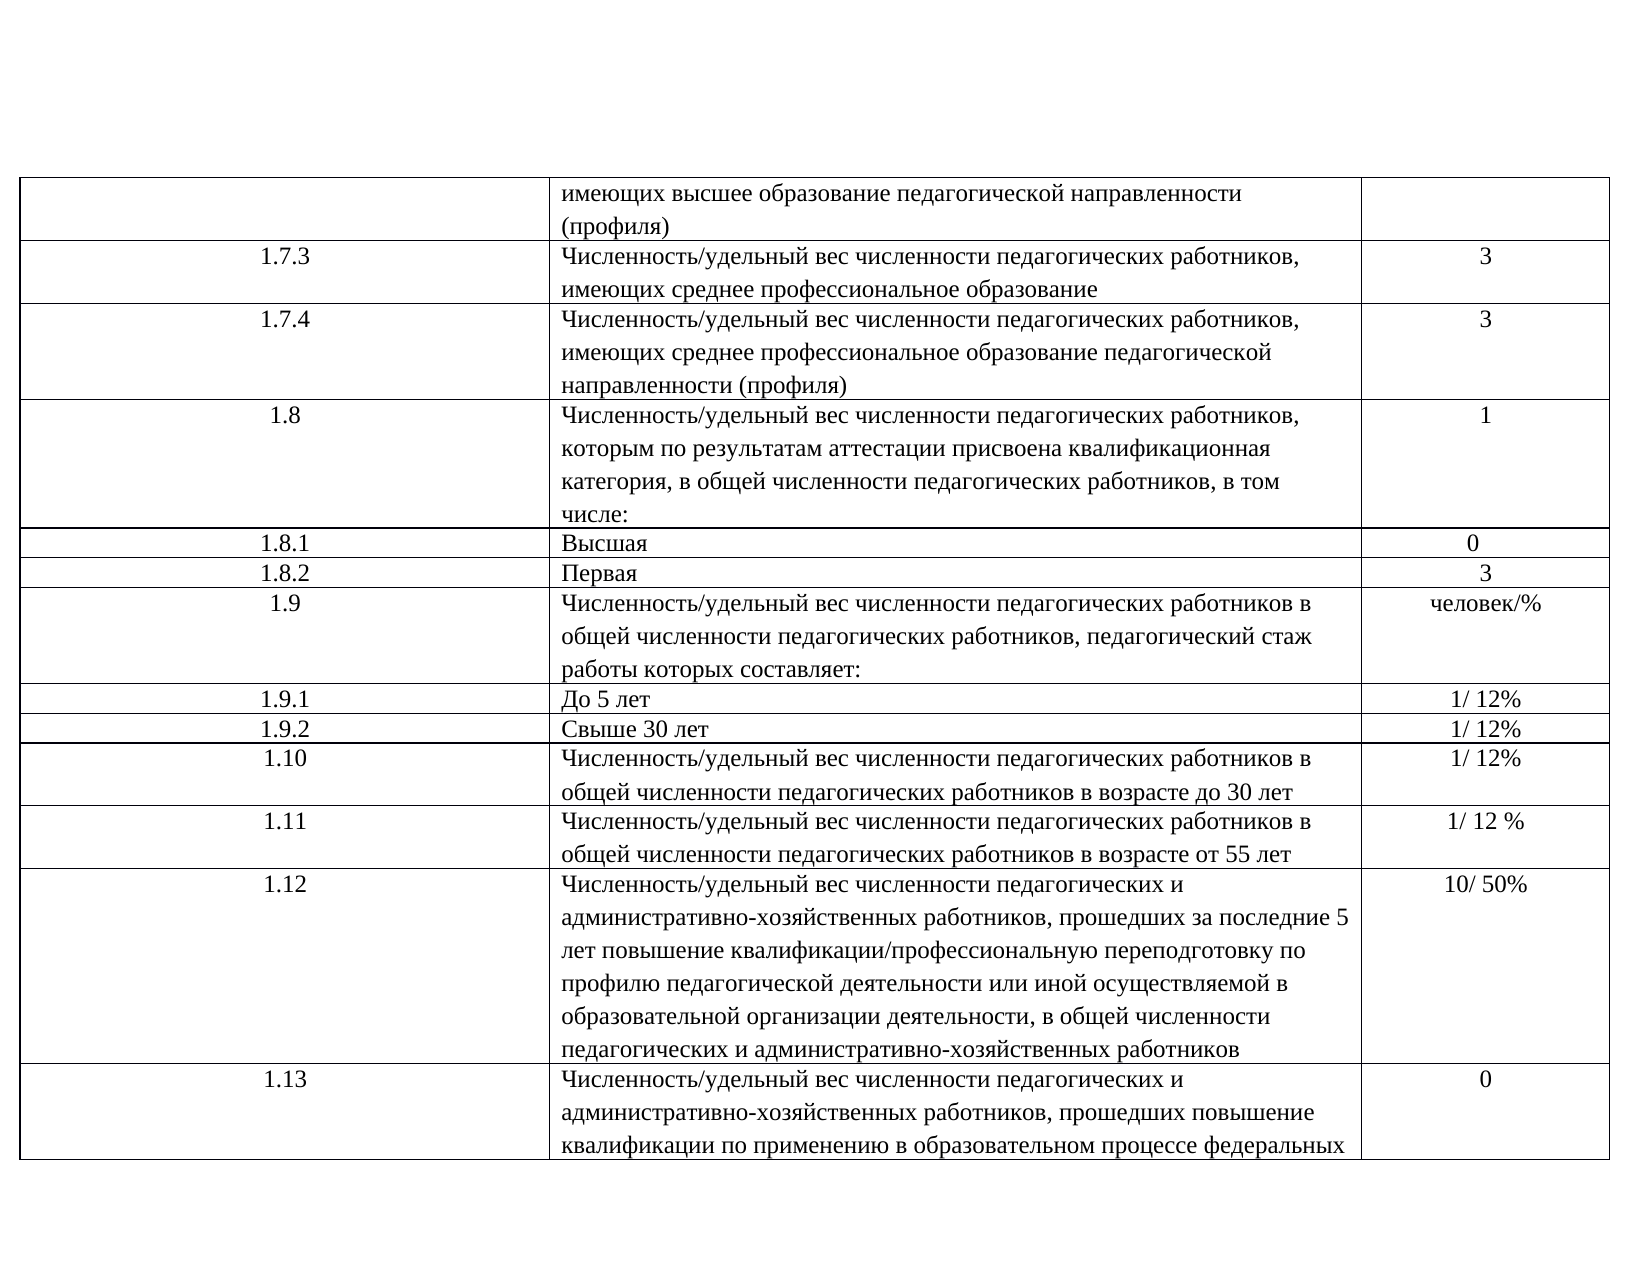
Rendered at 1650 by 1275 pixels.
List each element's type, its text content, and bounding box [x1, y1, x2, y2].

table_cell человек/% [1362, 588, 1609, 683]
table_cell Численность/удельный вес численности педагогических и административно-хозяйственных работников, прошедших за последние 5 лет повышение квалификации/профессиональную переподготовку по профилю педагогической деятельности или иной осуществляемой в образовательной организации деятельности, в общей численности педагогических и административно-хозяйственных работников [550, 869, 1361, 1063]
table_cell 1/ 12% [1362, 714, 1609, 742]
table_cell 1.9 [21, 588, 549, 683]
table_cell Свыше 30 лет [550, 714, 1361, 742]
table_cell Высшая [550, 529, 1361, 557]
table_cell До 5 лет [550, 684, 1361, 713]
table_cell 1.11 [21, 806, 549, 868]
table_cell 10/ 50% [1362, 869, 1609, 1063]
table_cell 1/ 12% [1362, 744, 1609, 805]
table_cell 1.8.2 [21, 558, 549, 587]
table_cell 1.10 [21, 744, 549, 805]
table_cell Численность/удельный вес численности педагогических работников в общей численности педагогических работников в возрасте до 30 лет [550, 744, 1361, 805]
table_cell 1 [1362, 400, 1609, 527]
table_cell Численность/удельный вес численности педагогических и административно-хозяйственных работников, прошедших повышение квалификации по применению в образовательном процессе федеральных [550, 1064, 1361, 1159]
table_cell [1362, 178, 1609, 240]
table_cell Численность/удельный вес численности педагогических работников в общей численности педагогических работников, педагогический стаж работы которых составляет: [550, 588, 1361, 683]
table_cell Численность/удельный вес численности педагогических работников в общей численности педагогических работников в возрасте от 55 лет [550, 806, 1361, 868]
table_cell 1.9.2 [21, 714, 549, 742]
table_cell 1.13 [21, 1064, 549, 1159]
table_cell Первая [550, 558, 1361, 587]
table_cell 1.9.1 [21, 684, 549, 713]
table_cell 1.7.3 [21, 241, 549, 303]
table_cell 1.8.1 [21, 529, 549, 557]
table_cell [21, 178, 549, 240]
table_cell 0 [1362, 1064, 1609, 1159]
table_cell 3 [1362, 241, 1609, 303]
table_cell 0 [1362, 529, 1609, 557]
table_cell 3 [1362, 558, 1609, 587]
table_cell 1.8 [21, 400, 549, 527]
table_cell 1/ 12 % [1362, 806, 1609, 868]
table_cell 3 [1362, 304, 1609, 399]
table_cell 1.7.4 [21, 304, 549, 399]
table_cell имеющих высшее образование педагогической направленности (профиля) [550, 178, 1361, 240]
table_cell Численность/удельный вес численности педагогических работников, которым по результатам аттестации присвоена квалификационная категория, в общей численности педагогических работников, в том числе: [550, 400, 1361, 527]
table_cell Численность/удельный вес численности педагогических работников, имеющих среднее профессиональное образование педагогической направленности (профиля) [550, 304, 1361, 399]
table_cell 1.12 [21, 869, 549, 1063]
table_cell 1/ 12% [1362, 684, 1609, 713]
table_cell Численность/удельный вес численности педагогических работников, имеющих среднее профессиональное образование [550, 241, 1361, 303]
